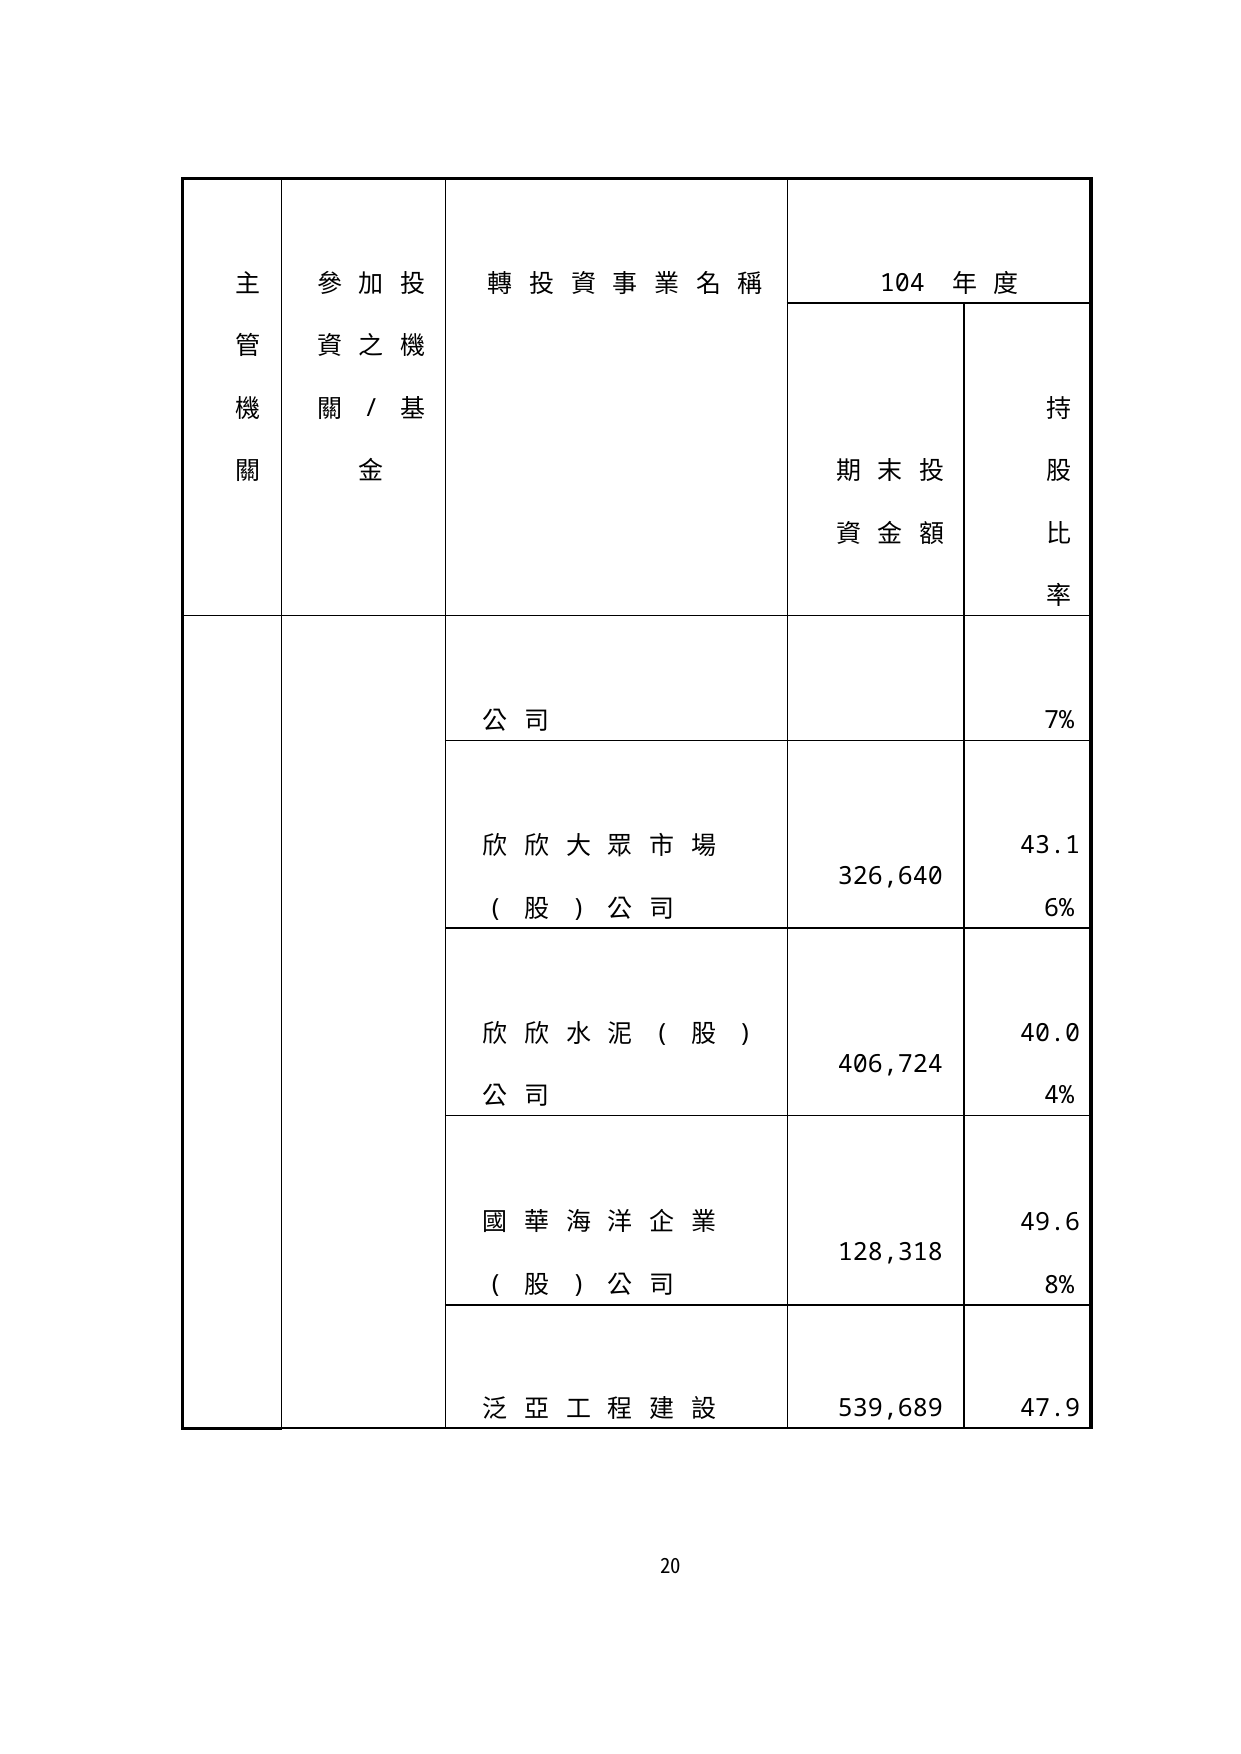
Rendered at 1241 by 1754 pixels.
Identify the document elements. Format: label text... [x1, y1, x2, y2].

table_header 主管機關 [184, 180, 281, 615]
table_cell 47.9 [965, 1306, 1089, 1427]
table_cell 期末投資金額 [788, 304, 963, 615]
table_cell 國華海洋企業(股)公司 [446, 1116, 787, 1304]
table_cell [788, 616, 963, 740]
table_cell 欣欣大眾市場(股)公司 [446, 741, 787, 927]
table_cell 持股比率 [965, 304, 1089, 615]
table_cell [184, 616, 281, 1427]
table_cell 40.04% [965, 929, 1089, 1115]
table_header 轉投資事業名稱 [446, 180, 787, 615]
table_header 參加投資之機關/基金 [282, 180, 445, 615]
table_cell 326,640 [788, 741, 963, 927]
table_cell 公司 [446, 616, 787, 740]
table_cell 欣欣水泥(股)公司 [446, 929, 787, 1115]
table_cell 539,689 [788, 1306, 963, 1427]
table_cell 43.16% [965, 741, 1089, 927]
table_cell 128,318 [788, 1116, 963, 1304]
table_header 104年度 [788, 180, 1089, 302]
table_cell 泛亞工程建設 [446, 1306, 787, 1427]
table_cell [282, 616, 445, 1427]
table_cell 7% [965, 616, 1089, 740]
table_cell 49.68% [965, 1116, 1089, 1304]
table_cell 406,724 [788, 929, 963, 1115]
